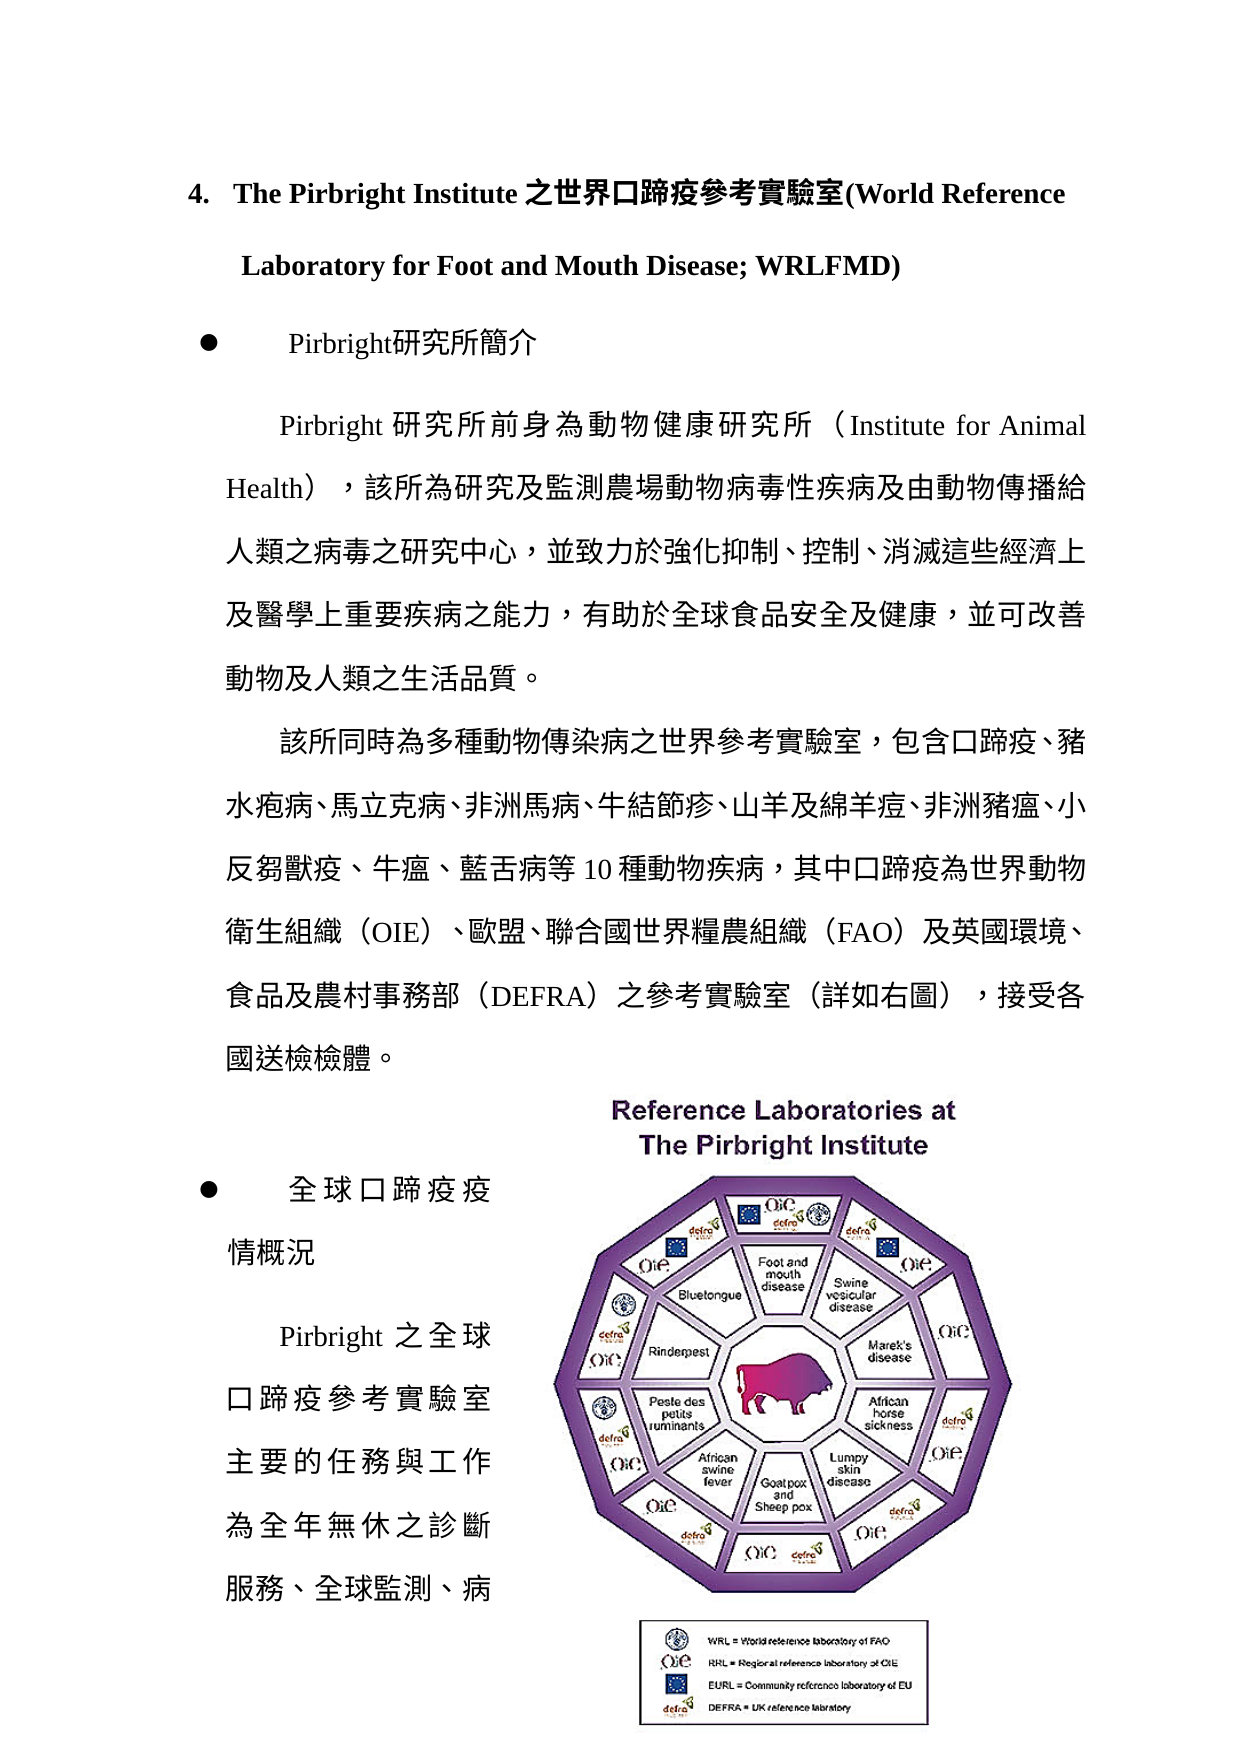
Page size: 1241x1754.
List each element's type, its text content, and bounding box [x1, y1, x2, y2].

text Pirbright研究所前身為動物健康研究所（Institute for Animal Health），該所為研究及監測農場動物病毒性疾病及由動物傳播給人類之病毒之研究中心，並致力於強化抑制、控制、消滅這些經濟上及醫學上重要疾病之能力，有助於全球食品安全及健康，並可改善動物及人類之生活品質。 [226, 402, 1087, 698]
list [1056, 1167, 1087, 1272]
text 該所同時為多種動物傳染病之世界參考實驗室，包含口蹄疫、豬水疱病、馬立克病、非洲馬病、牛結節疹、山羊及綿羊痘、非洲豬瘟、小反芻獸疫、牛瘟、藍舌病等10種動物疾病，其中口蹄疫為世界動物衛生組織（OIE）、歐盟、聯合國世界糧農組織（FAO）及英國環境、食品及農村事務部（DEFRA）之參考實驗室（詳如右圖），接受各國送檢檢體。 [226, 719, 1087, 1078]
list Pirbright研究所簡介 [198, 319, 1087, 362]
text Pirbright之全球口蹄疫參考實驗室主要的任務與工作為全年無休之診斷服務、全球監測、病毒株鑑定、疫苗配對、檢測方法之建立、改進與評效、教育訓練等。Pirbright身為全球口蹄疫參考實驗室之首，該實驗室亦有義務籌組全球口蹄疫參考實驗室網絡，以瞭解目前全球口蹄疫病毒分布及型態，並建議適當之疫苗，此外，強化國際及國家實驗室之檢測服務品質，亦為該網絡之目的，目前該網絡尚包含有泰國、中國大陸、巴西、美國、印度、俄羅斯、波茲瓦納、阿根廷、比利時及南非之口蹄疫參考實驗室在其中，共計11處。 [1056, 1312, 1087, 1608]
picture [526, 1077, 1041, 1747]
text Pirbright之全球口蹄疫參考實驗室主要的任務與工作為全年無休之診斷服務、全球監測、病毒株鑑定、疫苗配對、檢測方法之建立、改進與評效、教育訓練等。Pirbright身為全球口蹄疫參考實驗室之首，該實驗室亦有義務籌組全球口蹄疫參考實驗室網絡，以瞭解目前全球口蹄疫病毒分布及型態，並建議適當之疫苗，此外，強化國際及國家實驗室之檢測服務品質，亦為該網絡之目的，目前該網絡尚包含有泰國、中國大陸、巴西、美國、印度、俄羅斯、波茲瓦納、阿根廷、比利時及南非之口蹄疫參考實驗室在其中，共計11處。 [226, 1312, 511, 1608]
list 全球口蹄疫疫情概況 [198, 1167, 511, 1272]
list The Pirbright Institute之世界口蹄疫參考實驗室(World Reference Laboratory for Foot and Mouth Disease; WRLFMD) [188, 153, 1087, 284]
